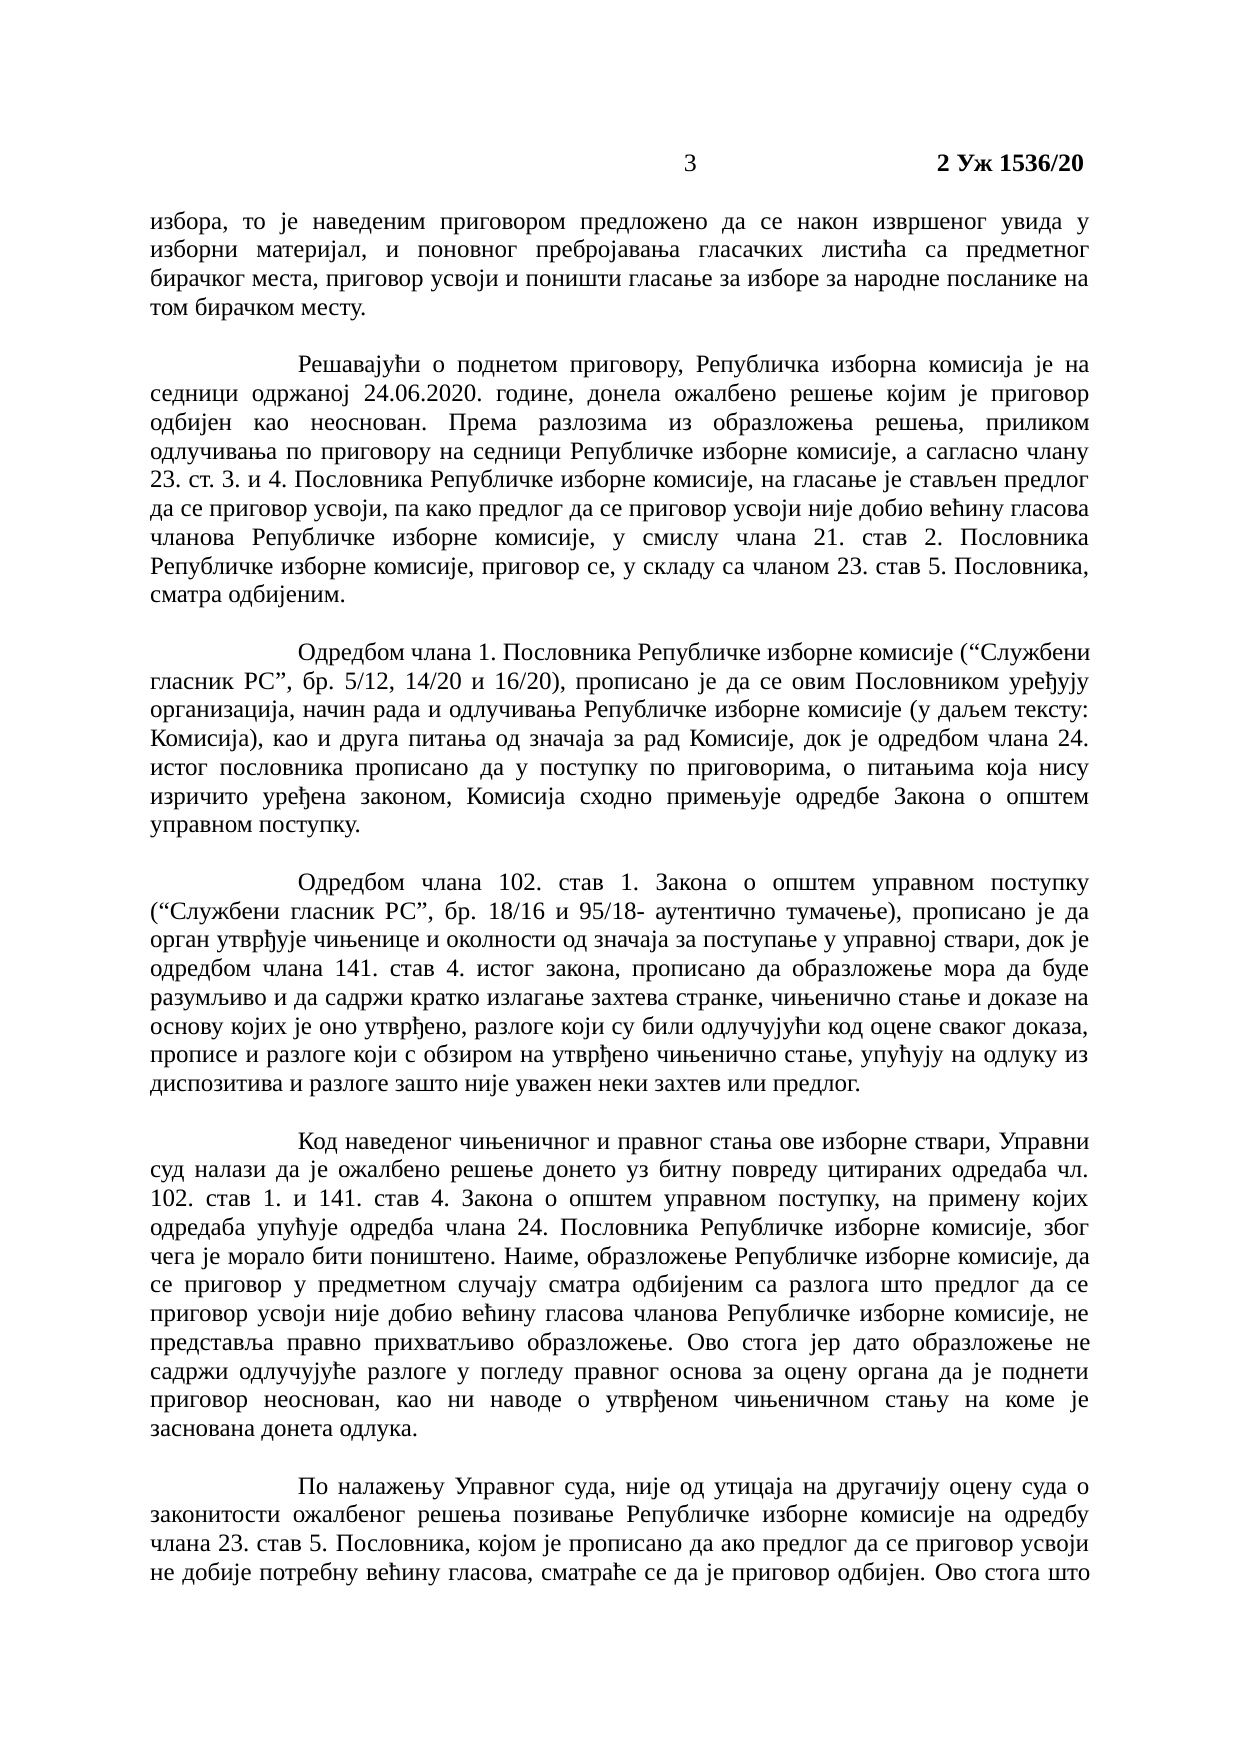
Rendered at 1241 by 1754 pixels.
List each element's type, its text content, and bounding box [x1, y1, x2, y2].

text Код наведеног чињеничног и правног стања ове изборне ствари, Управни суд налази да је ожалбено решење донето уз битну повреду цитираних одредаба чл. 102. став 1. и 141. став 4. Закона о општем управном поступку, на примену којих одредаба упућује одредба члана 24. Пословника Републичке изборне комисије, због чега је морало бити поништено. Наиме, образложење Републичке изборне комисије, да се приговор у предметном случају сматра одбијеним са разлога што предлог да се приговор усвоји није добио већину гласова чланова Републичке изборне комисије, не представља правно прихватљиво образложење. Ово стога јер дато образложење не садржи одлучујуће разлоге у погледу правног основа за оцену органа да је поднети приговор неоснован, као ни наводе о утврђеном чињеничном стању на коме је заснована донета одлука. [150, 1126, 1090, 1442]
text избора, то је наведеним приговором предложено да се након извршеног увида у изборни материјал, и поновног пребројавања гласачких листића са предметног бирачког места, приговор усвоји и поништи гласање за изборе за народне посланике на том бирачком месту. [150, 206, 1090, 321]
text Одредбом члана 102. став 1. Закона о општем управном поступку (“Службени гласник РС”, бр. 18/16 и 95/18- аутентично тумачење), прописано је да орган утврђује чињенице и околности од значаја за поступање у управној ствари, док је одредбом члана 141. став 4. истог закона, прописано да образложење мора да буде разумљиво и да садржи кратко излагање захтева странке, чињенично стање и доказе на основу којих је оно утврђено, разлоге који су били одлучујући код оцене сваког доказа, прописе и разлоге који с обзиром на утврђено чињенично стање, упућују на одлуку из диспозитива и разлоге зашто није уважен неки захтев или предлог. [150, 867, 1090, 1097]
text Решавајући о поднетом приговору, Републичка изборна комисија је на седници одржаној 24.06.2020. године, донела ожалбено решење којим је приговор одбијен као неоснован. Према разлозима из образложења решења, приликом одлучивања по приговору на седници Републичке изборне комисије, а сагласно члану 23. ст. 3. и 4. Пословника Републичке изборне комисије, на гласање је стављен предлог да се приговор усвоји, па како предлог да се приговор усвоји није добио већину гласова чланова Републичке изборне комисије, у смислу члана 21. став 2. Пословника Републичке изборне комисије, приговор се, у складу са чланом 23. став 5. Пословника, сматра одбијеним. [150, 349, 1090, 608]
text По налажењу Управног суда, није од утицаја на другачију оцену суда о законитости ожалбеног решења позивање Републичке изборне комисије на одредбу члана 23. став 5. Пословника, којом је прописано да ако предлог да се приговор усвоји не добије потребну већину гласова, сматраће се да је приговор одбијен. Ово стога што [150, 1471, 1090, 1586]
text Одредбом члана 1. Пословника Републичке изборне комисије (“Службени гласник РС”, бр. 5/12, 14/20 и 16/20), прописано је да се овим Пословником уређују организација, начин рада и одлучивања Републичке изборне комисије (у даљем тексту: Комисија), као и друга питања од значаја за рад Комисије, док је одредбом члана 24. истог пословника прописано да у поступку по приговорима, о питањима која нису изричито уређена законом, Комисија сходно примењује одредбе Закона о општем управном поступку. [150, 637, 1090, 838]
